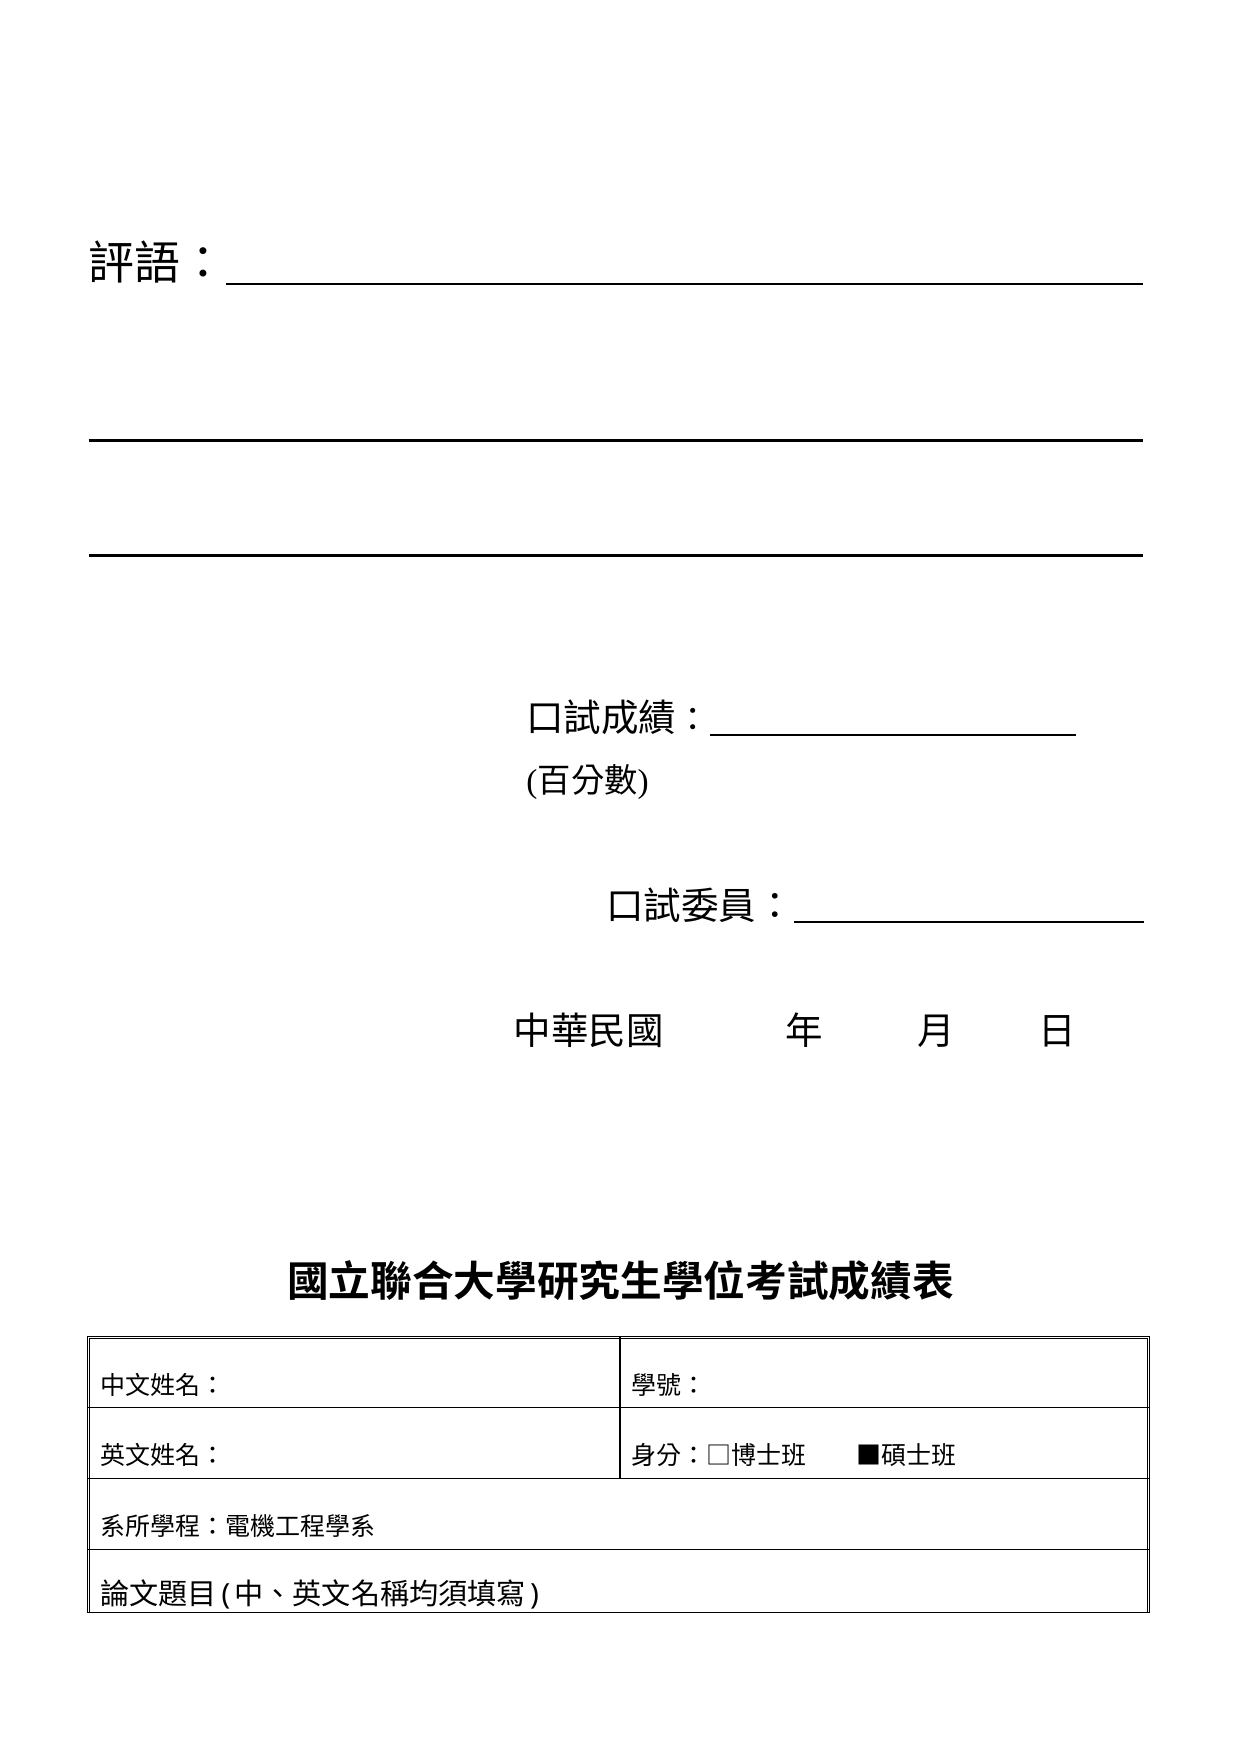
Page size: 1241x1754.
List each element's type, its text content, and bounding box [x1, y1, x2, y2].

table_cell 英文姓名： [90, 1408, 619, 1478]
text 口試委員： [89, 861, 1152, 924]
table_cell 身分：□博士班 ■碩士班 [621, 1408, 1147, 1478]
table_header 學號： [621, 1339, 1147, 1407]
table_cell 系所學程：電機工程學系 [90, 1479, 1147, 1549]
text 國立聯合大學研究生學位考試成績表 [89, 1236, 1152, 1299]
text 中華民國 年 月 日 [139, 986, 1216, 1049]
table_header 中文姓名： [90, 1339, 619, 1407]
text (百分數) [89, 736, 1152, 799]
text 口試成績： [89, 674, 1152, 736]
text 評語： [89, 187, 1152, 312]
table_cell 論文題目(中、英文名稱均須填寫) [90, 1550, 1147, 1612]
